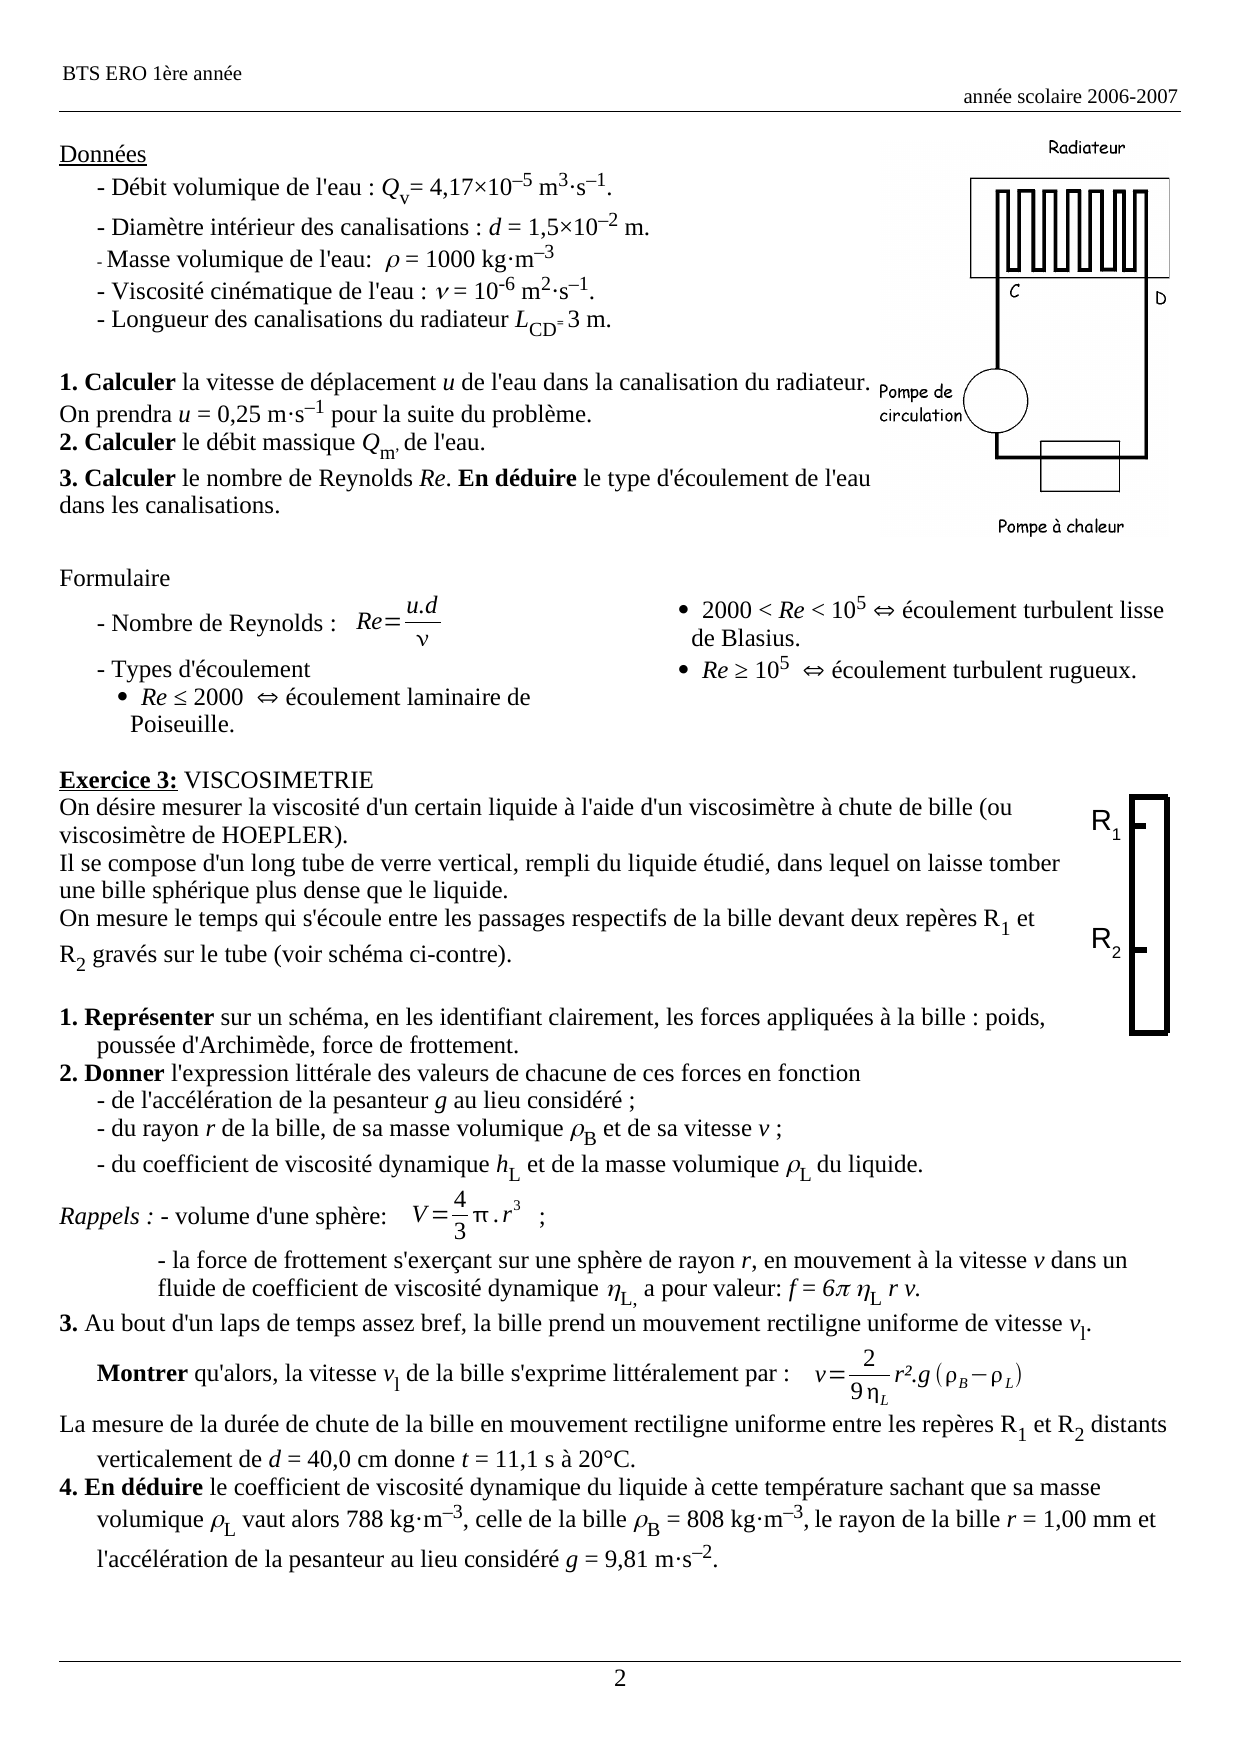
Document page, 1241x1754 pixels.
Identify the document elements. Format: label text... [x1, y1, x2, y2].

text 4. En déduire le coefficient de viscosité dynamique du liquide à cette température sachant que sa masse volumique rL vaut alors 788 kg·m–3, celle de la bille rB = 808 kg·m–3, le rayon de la bille r = 1,00 mm et l'accélération de la pesanteur au lieu considéré g = 9,81 m·s–2. [59, 1473, 1181, 1573]
text - Nombre de Reynolds : [97, 592, 620, 655]
text - du coefficient de viscosité dynamique hL et de la masse volumique rL du liquide. [97, 1150, 1181, 1185]
text 2. Donner l'expression littérale des valeurs de chacune de ces forces en fonction [59, 1059, 1181, 1086]
text · Re ≤ 2000 Û écoulement laminaire de Poiseuille. [118, 683, 620, 738]
table_header [1135, 800, 1164, 1030]
text - de l'accélération de la pesanteur g au lieu considéré ; [97, 1086, 1181, 1114]
text Rappels : - volume d'une sphère: ; [59, 1185, 1181, 1246]
text - du rayon r de la bille, de sa masse volumique rB et de sa vitesse v ; [97, 1114, 1181, 1150]
table_header [875, 141, 1174, 564]
text Formulaire [59, 564, 1181, 592]
table_header Données - Débit volumique de l'eau : Qv= 4,17×10–5 m3·s–1. - Diamètre intérieur des canalisations : d = 1,5×10–2 m. - Masse volumique de l'eau: r = 1000 kg·m–3 - Viscosité cinématique de l'eau : n = 10-6 m2·s–1. - Longueur des canalisations du radiateur LCD= 3 m. 1. Calculer la vitesse de déplacement u de l'eau dans la canalisation du radiateur. On prendra u = 0,25 m·s–1 pour la suite du problème. 2. Calculer le débit massique Qm, de l'eau. 3. Calculer le nombre de Reynolds Re. En déduire le type d'écoulement de l'eau dans les canalisations. [59, 141, 874, 564]
text Exercice 3: VISCOSIMETRIE [59, 766, 1123, 793]
text · Re ≥ 105 Û écoulement turbulent rugueux. [679, 652, 1181, 684]
text - Types d'écoulement [97, 655, 620, 683]
table_header [1067, 794, 1181, 1059]
text 3. Au bout d'un laps de temps assez bref, la bille prend un mouvement rectiligne uniforme de vitesse vl. Montrer qu'alors, la vitesse vl de la bille s'exprime littéralement par : [59, 1309, 1181, 1410]
text · 2000 < Re < 105 Û écoulement turbulent lisse de Blasius. [679, 592, 1181, 652]
text - la force de frottement s'exerçant sur une sphère de rayon r, en mouvement à la vitesse v dans un fluide de coefficient de viscosité dynamique hL, a pour valeur: f = 6p hL r v. [120, 1246, 1181, 1309]
table_header On désire mesurer la viscosité d'un certain liquide à l'aide d'un viscosimètre à chute de bille (ou viscosimètre de HOEPLER). Il se compose d'un long tube de verre vertical, rempli du liquide étudié, dans lequel on laisse tomber une bille sphérique plus dense que le liquide. On mesure le temps qui s'écoule entre les passages respectifs de la bille devant deux repères R1 et R2 gravés sur le tube (voir schéma ci-contre). 1. Représenter sur un schéma, en les identifiant clairement, les forces appliquées à la bille : poids, poussée d'Archimède, force de frottement. [59, 794, 1067, 1059]
text La mesure de la durée de chute de la bille en mouvement rectiligne uniforme entre les repères R1 et R2 distants verticalement de d = 40,0 cm donne t = 11,1 s à 20°C. [59, 1410, 1181, 1473]
